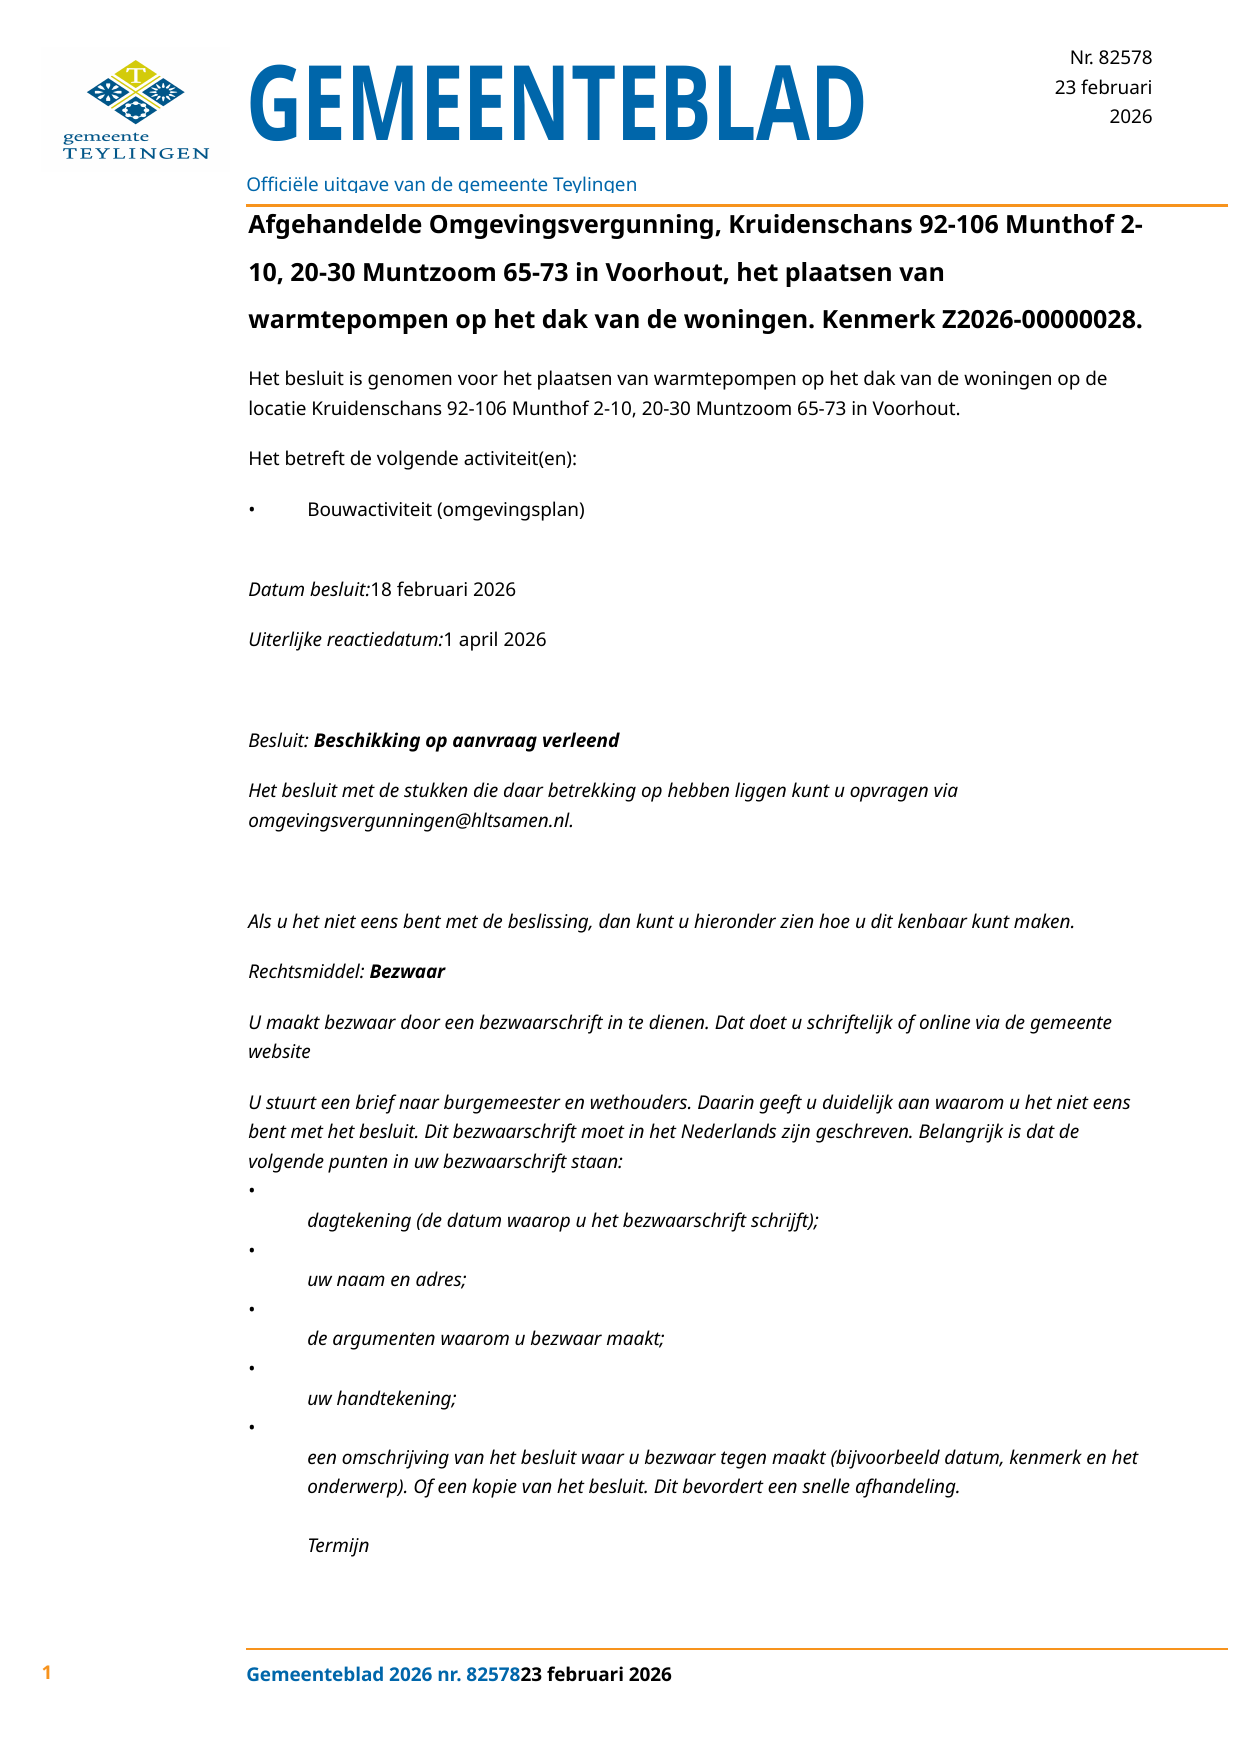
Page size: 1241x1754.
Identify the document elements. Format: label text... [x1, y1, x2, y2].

list Termijn [248, 1533, 1152, 1558]
text Het betreft de volgende activiteit(en): [248, 446, 1152, 471]
text Afgehandelde Omgevingsvergunning, Kruidenschans 92-106 Munthof 2-10, 20-30 Muntzoom 65-73 in Voorhout, het plaatsen van warmtepompen op het dak van de woningen. Kenmerk Z2026-00000028. [248, 207, 1152, 336]
text Besluit: Beschikking op aanvraag verleend [248, 727, 1152, 753]
text Rechtsmiddel: Bezwaar [248, 958, 1152, 984]
text U stuurt een brief naar burgemeester en wethouders. Daarin geeft u duidelijk aan waarom u het niet eens bent met het besluit. Dit bezwaarschrift moet in het Nederlands zijn geschreven. Belangrijk is dat de volgende punten in uw bezwaarschrift staan: [248, 1089, 1152, 1174]
list Bouwactiviteit (omgevingsplan) [248, 496, 1152, 522]
list de argumenten waarom u bezwaar maakt; [248, 1326, 1152, 1351]
text U maakt bezwaar door een bezwaarschrift in te dienen. Dat doet u schriftelijk of online via de gemeente website [248, 1009, 1152, 1064]
text Als u het niet eens bent met de beslissing, dan kunt u hieronder zien hoe u dit kenbaar kunt maken. [248, 908, 1152, 934]
list uw handtekening; [248, 1385, 1152, 1410]
picture [41, 47, 231, 172]
text Het besluit is genomen voor het plaatsen van warmtepompen op het dak van de woningen op de locatie Kruidenschans 92-106 Munthof 2-10, 20-30 Muntzoom 65-73 in Voorhout. [248, 366, 1152, 421]
text Uiterlijke reactiedatum:1 april 2026 [248, 626, 1152, 652]
list uw naam en adres; [248, 1266, 1152, 1292]
text Het besluit met de stukken die daar betrekking op hebben liggen kunt u opvragen via omgevingsvergunningen@hltsamen.nl. [248, 778, 1152, 833]
text Datum besluit:18 februari 2026 [248, 576, 1152, 602]
list dagtekening (de datum waarop u het bezwaarschrift schrijft); [248, 1207, 1152, 1233]
list een omschrijving van het besluit waar u bezwaar tegen maakt (bijvoorbeeld datum, kenmerk en het onderwerp). Of een kopie van het besluit. Dit bevordert een snelle afhandeling. [248, 1444, 1152, 1499]
